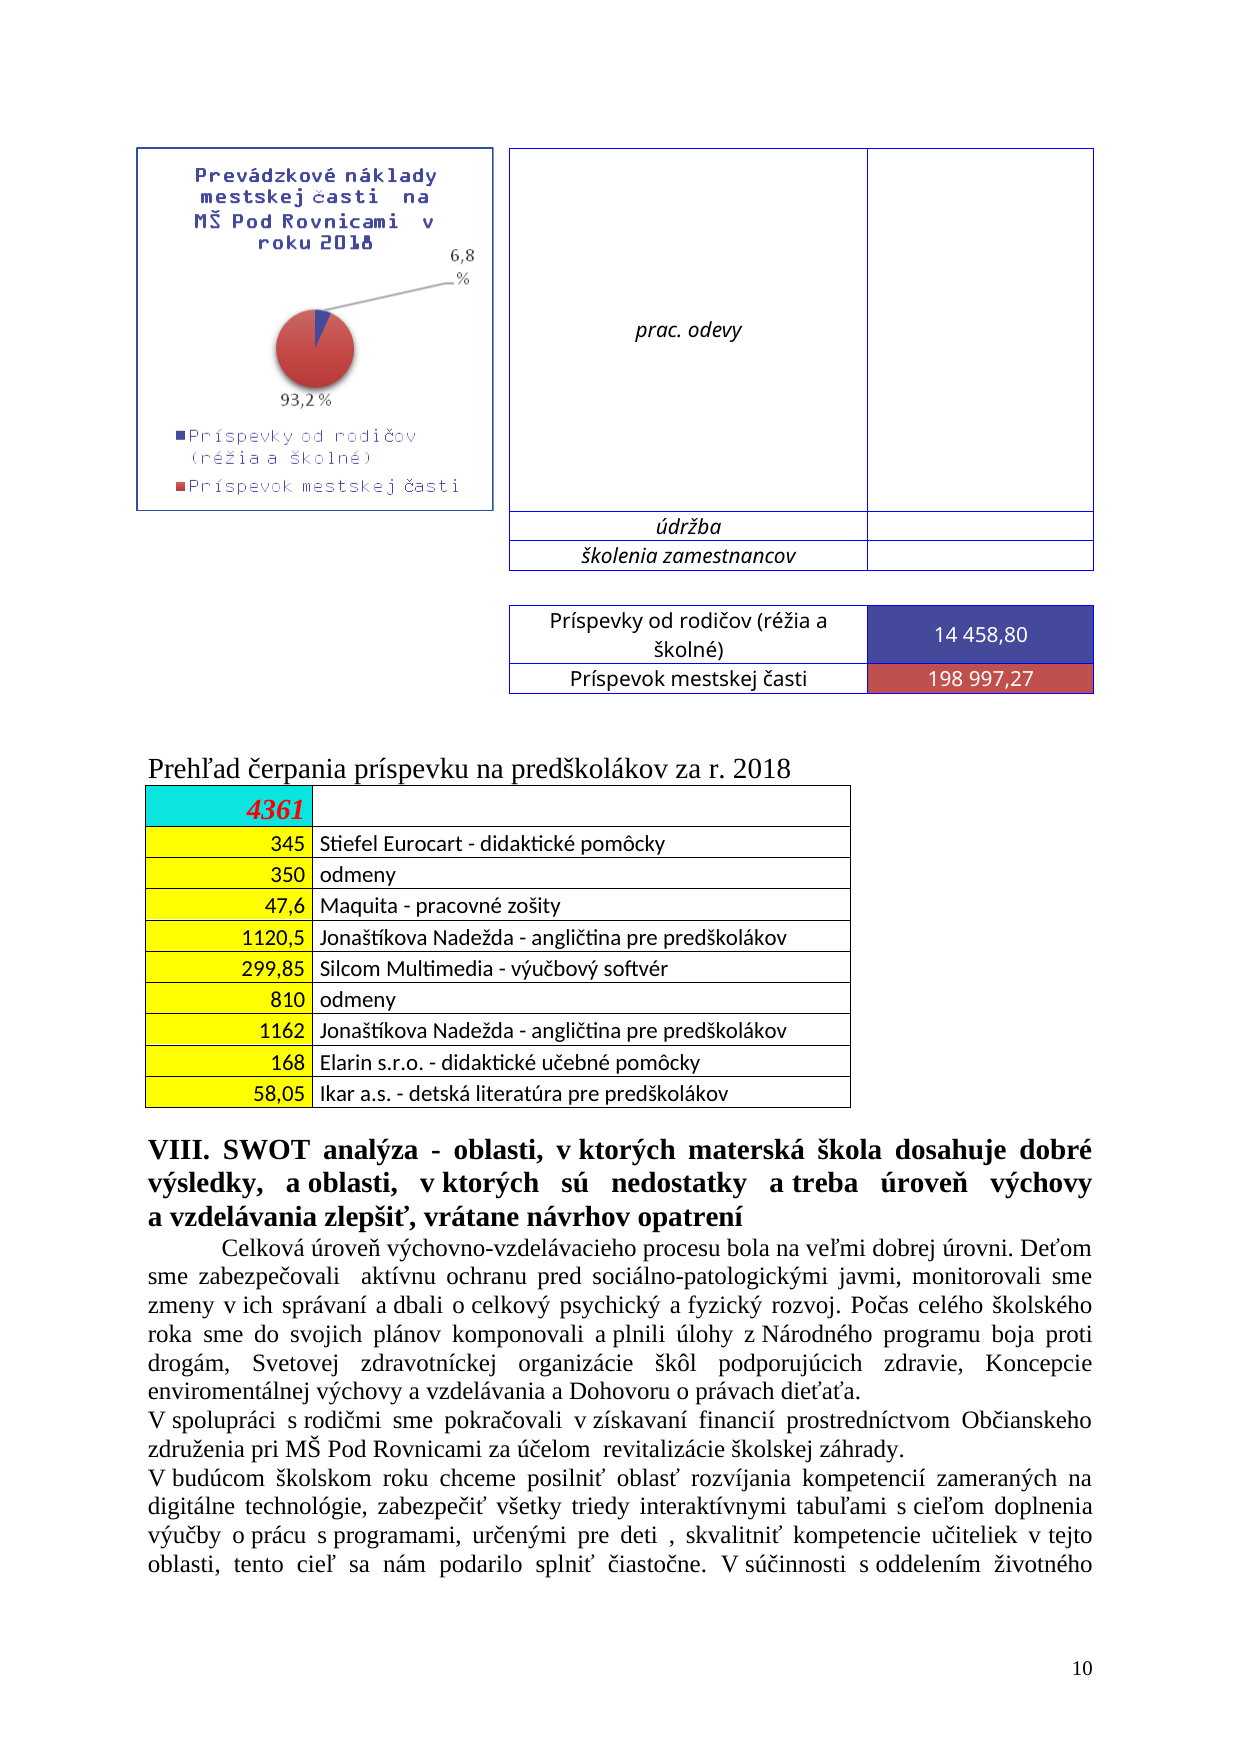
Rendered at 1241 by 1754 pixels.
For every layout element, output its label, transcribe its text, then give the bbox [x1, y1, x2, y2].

table_cell [492, 605, 509, 663]
table_cell [458, 540, 475, 570]
table_cell [140, 605, 241, 663]
table_cell [492, 540, 509, 570]
table_cell 58,05 [146, 1077, 312, 1107]
table_cell 198 997,27 [868, 664, 1093, 693]
table_cell [356, 511, 458, 540]
table_cell 1120,5 [146, 921, 312, 951]
table_cell Elarin s.r.o. - didaktické učebné pomôcky [313, 1046, 850, 1076]
table_cell [356, 663, 458, 693]
table_cell [475, 605, 492, 663]
table_cell [868, 571, 1093, 605]
table_cell [475, 511, 492, 540]
table_cell 350 [146, 858, 312, 888]
table_cell [868, 512, 1093, 540]
table_cell 14 458,80 [868, 606, 1093, 663]
table_cell [475, 540, 492, 570]
table_cell [509, 571, 868, 605]
table_cell [492, 511, 509, 540]
table_cell odmeny [313, 983, 850, 1013]
table_cell [356, 540, 458, 570]
table_cell [458, 511, 475, 540]
table_cell 345 [146, 827, 312, 857]
text VIII. SWOT analýza - oblasti, v ktorých materská škola dosahuje dobré výsledky, a oblasti, v ktorých sú nedostatky a treba úroveň výchovy a vzdelávania zlepšiť, vrátane návrhov opatrení [148, 1132, 1093, 1233]
table_cell údržba [510, 512, 867, 540]
table_cell [140, 663, 241, 693]
table_cell [868, 541, 1093, 570]
table_cell [241, 663, 356, 693]
table_cell [140, 511, 241, 540]
table_cell 168 [146, 1046, 312, 1076]
table_cell [475, 570, 492, 605]
table_header 4361 [146, 786, 312, 826]
table_cell Silcom Multimedia - výučbový softvér [313, 952, 850, 982]
table_cell Ikar a.s. - detská literatúra pre predškolákov [313, 1077, 850, 1107]
table_cell Príspevok mestskej časti [510, 664, 867, 693]
table_cell [458, 663, 475, 693]
table_cell [356, 605, 458, 663]
table_cell [241, 511, 356, 540]
table_cell [494, 148, 509, 511]
table_cell školenia zamestnancov [510, 541, 867, 570]
table_cell [492, 570, 509, 605]
table_cell [868, 149, 1093, 511]
table_cell Príspevky od rodičov (réžia a školné) [510, 606, 867, 663]
table_cell [458, 605, 475, 663]
table_cell [140, 540, 241, 570]
table_cell [458, 570, 475, 605]
table_cell [241, 540, 356, 570]
table_cell prac. odevy [510, 149, 867, 511]
table_cell 810 [146, 983, 312, 1013]
table_cell 47,6 [146, 889, 312, 919]
table_cell odmeny [313, 858, 850, 888]
table_cell Stiefel Eurocart - didaktické pomôcky [313, 827, 850, 857]
subtitle Celková úroveň výchovno-vzdelávacieho procesu bola na veľmi dobrej úrovni. Deťom sme zabezpečovali aktívnu ochranu pred sociálno-patologickými javmi, monitorovali sme zmeny v ich správaní a dbali o celkový psychický a fyzický rozvoj. Počas celého školského roka sme do svojich plánov komponovali a plnili úlohy z Národného programu boja proti drogám, Svetovej zdravotníckej organizácie škôl podporujúcich zdravie, Koncepcie enviromentálnej výchovy a vzdelávania a Dohovoru o právach dieťaťa. [148, 1233, 1093, 1405]
table_cell 1162 [146, 1014, 312, 1044]
subtitle V budúcom školskom roku chceme posilniť oblasť rozvíjania kompetencií zameraných na digitálne technológie, zabezpečiť všetky triedy interaktívnymi tabuľami s cieľom doplnenia výučby o prácu s programami, určenými pre deti , skvalitniť kompetencie učiteliek v tejto oblasti, tento cieľ sa nám podarilo splniť čiastočne. V súčinnosti s oddelením životného [148, 1463, 1093, 1578]
table_header [313, 786, 850, 826]
subtitle V spolupráci s rodičmi sme pokračovali v získavaní financií prostredníctvom Občianskeho združenia pri MŠ Pod Rovnicami za účelom revitalizácie školskej záhrady. [148, 1405, 1093, 1463]
picture [135, 147, 494, 511]
table_cell Maquita - pracovné zošity [313, 889, 850, 919]
table_cell Jonaštíkova Nadežda - angličtina pre predškolákov [313, 1014, 850, 1044]
table_cell [241, 570, 356, 605]
table_cell [140, 570, 241, 605]
text Prehľad čerpania príspevku na predškolákov za r. 2018 [148, 752, 1093, 785]
table_cell Jonaštíkova Nadežda - angličtina pre predškolákov [313, 921, 850, 951]
table_cell [475, 663, 492, 693]
table_cell 299,85 [146, 952, 312, 982]
table_cell [492, 663, 509, 693]
table_cell [356, 570, 458, 605]
table_cell [241, 605, 356, 663]
